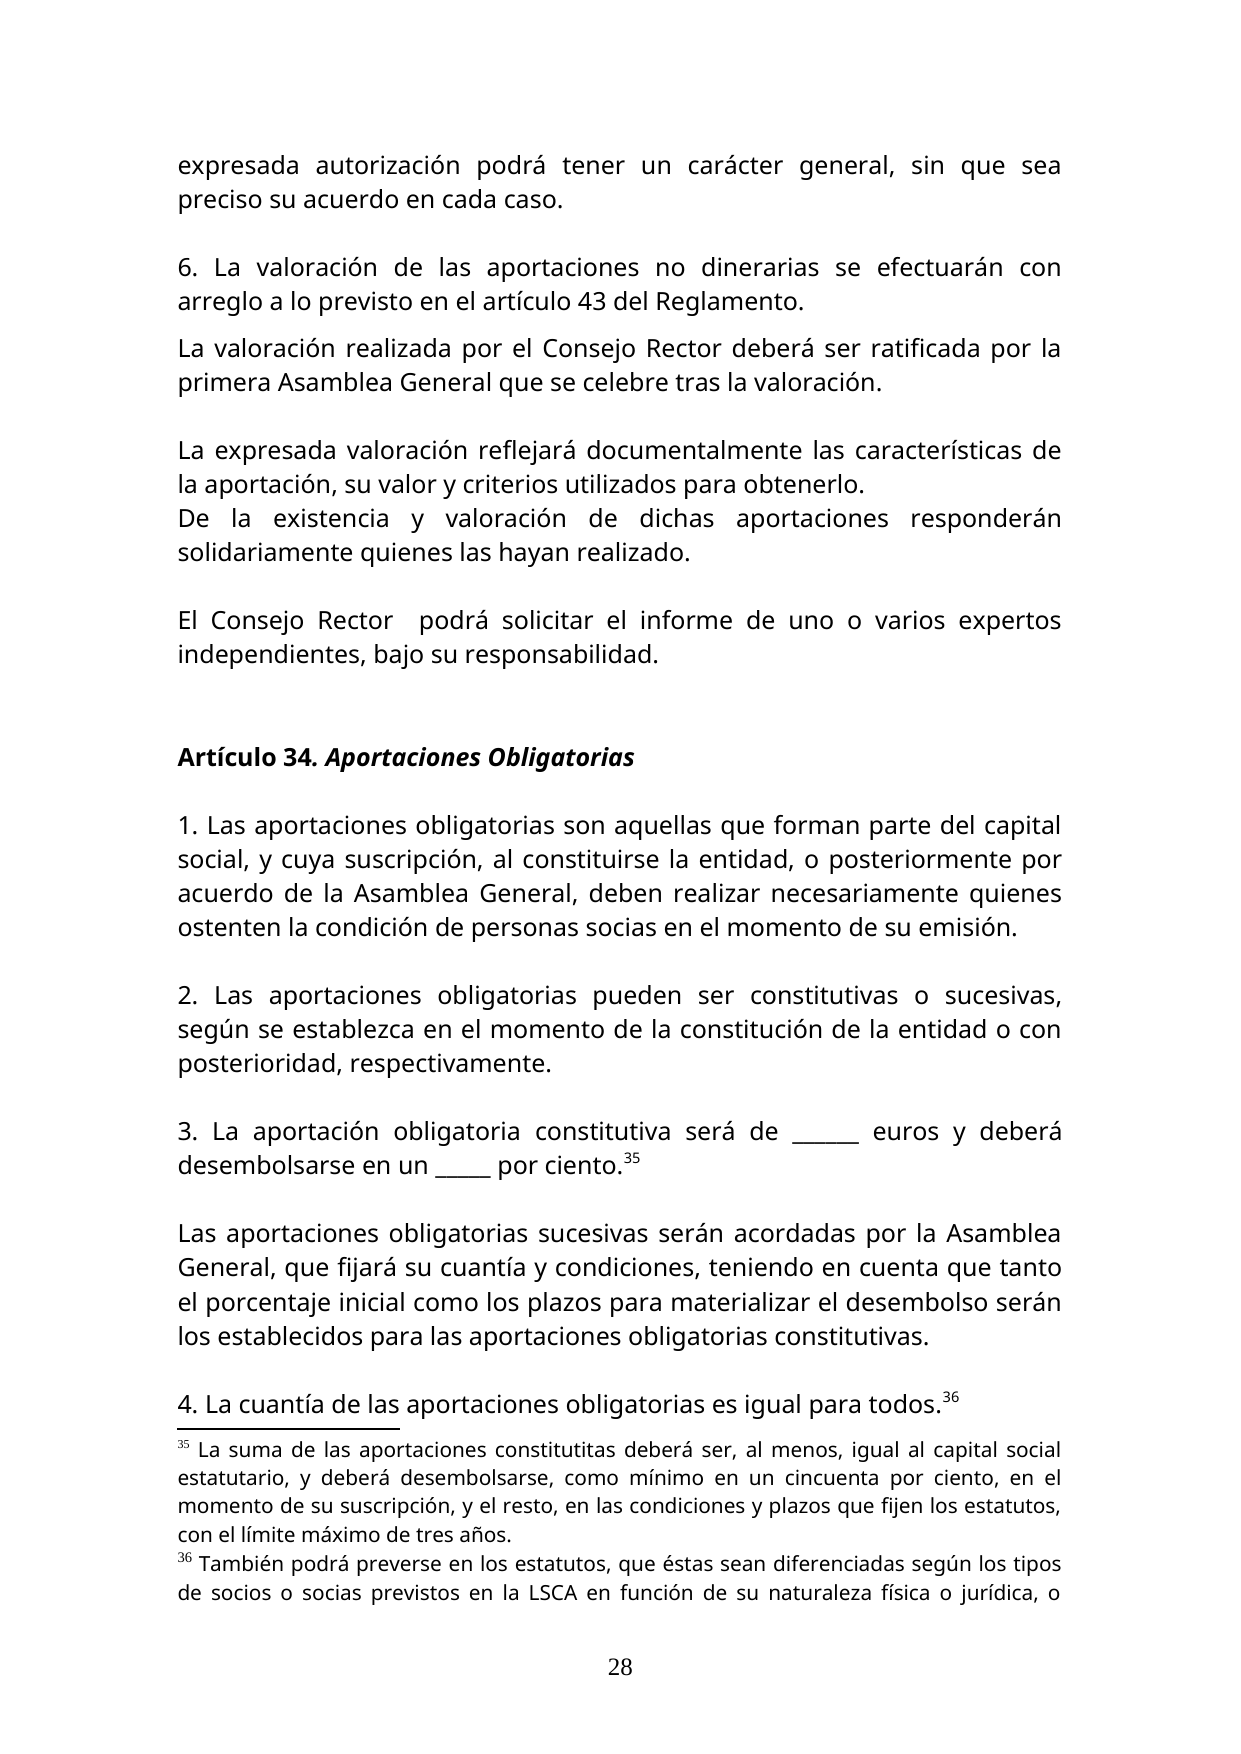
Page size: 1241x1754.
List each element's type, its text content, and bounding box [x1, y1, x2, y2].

text Las aportaciones obligatorias sucesivas serán acordadas por la Asamblea General, que fijará su cuantía y condiciones, teniendo en cuenta que tanto el porcentaje inicial como los plazos para materializar el desembolso serán los establecidos para las aportaciones obligatorias constitutivas. [177, 1216, 1063, 1352]
text 3. La aportación obligatoria constitutiva será de ______ euros y deberá desembolsarse en un _____ por ciento. [177, 1114, 1063, 1182]
text El Consejo Rector podrá solicitar el informe de uno o varios expertos independientes, bajo su responsabilidad. [177, 603, 1063, 671]
text Artículo 34. Aportaciones Obligatorias [177, 739, 1063, 773]
text La suma de las aportaciones constitutitas deberá ser, al menos, igual al capital social estatutario, y deberá desembolsarse, como mínimo en un cincuenta por ciento, en el momento de su suscripción, y el resto, en las condiciones y plazos que fijen los estatutos, con el límite máximo de tres años. [177, 1435, 1063, 1548]
text La expresada valoración reflejará documentalmente las características de la aportación, su valor y criterios utilizados para obtenerlo. [177, 433, 1063, 501]
text 4. La cuantía de las aportaciones obligatorias es igual para todos. [177, 1386, 1063, 1420]
text De la existencia y valoración de dichas aportaciones responderán solidariamente quienes las hayan realizado. [177, 501, 1063, 569]
text También podrá preverse en los estatutos, que éstas sean diferenciadas según los tipos de socios o socias previstos en la LSCA en función de su naturaleza física o jurídica, o [177, 1548, 1063, 1606]
text 6. La valoración de las aportaciones no dinerarias se efectuarán con arreglo a lo previsto en el artículo 43 del Reglamento. [177, 250, 1063, 318]
text 2. Las aportaciones obligatorias pueden ser constitutivas o sucesivas, según se establezca en el momento de la constitución de la entidad o con posterioridad, respectivamente. [177, 978, 1063, 1080]
text La valoración realizada por el Consejo Rector deberá ser ratificada por la primera Asamblea General que se celebre tras la valoración. [177, 330, 1063, 398]
text expresada autorización podrá tener un carácter general, sin que sea preciso su acuerdo en cada caso. [177, 148, 1063, 216]
text 1. Las aportaciones obligatorias son aquellas que forman parte del capital social, y cuya suscripción, al constituirse la entidad, o posteriormente por acuerdo de la Asamblea General, deben realizar necesariamente quienes ostenten la condición de personas socias en el momento de su emisión. [177, 807, 1063, 943]
